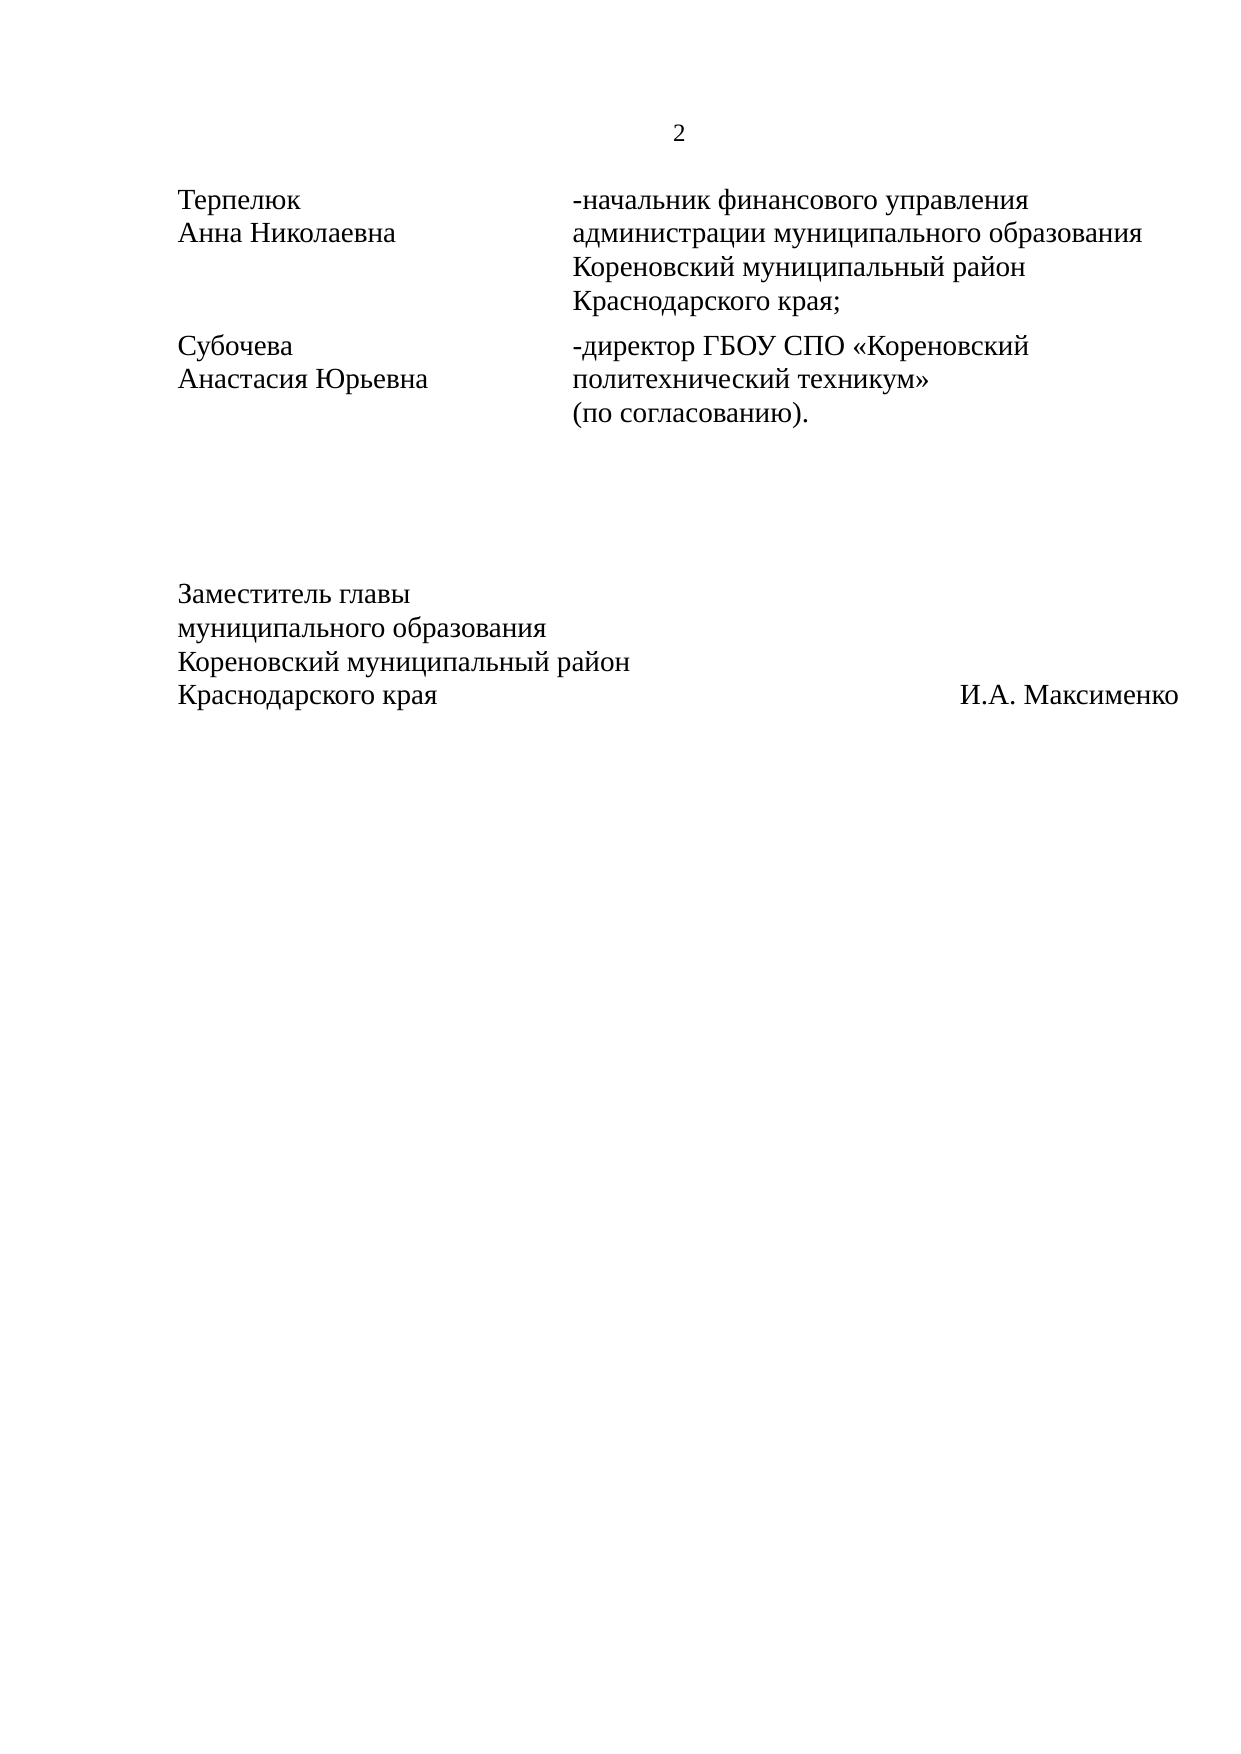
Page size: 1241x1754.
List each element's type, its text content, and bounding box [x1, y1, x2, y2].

table_cell -начальник финансового управления администрации муниципального образования Кореновский муниципальный район Краснодарского края; [567, 176, 1175, 322]
table_cell Терпелюк Анна Николаевна [171, 176, 567, 322]
text Кореновский муниципальный район [177, 644, 1181, 677]
text муниципального образования [177, 610, 1181, 644]
text Краснодарского края И.А. Максименко [177, 677, 1181, 711]
table_cell Субочева Анастасия Юрьевна [171, 322, 567, 476]
table_cell -директор ГБОУ СПО «Кореновский политехнический техникум» (по согласованию). [567, 322, 1175, 476]
text Заместитель главы [177, 577, 1181, 610]
